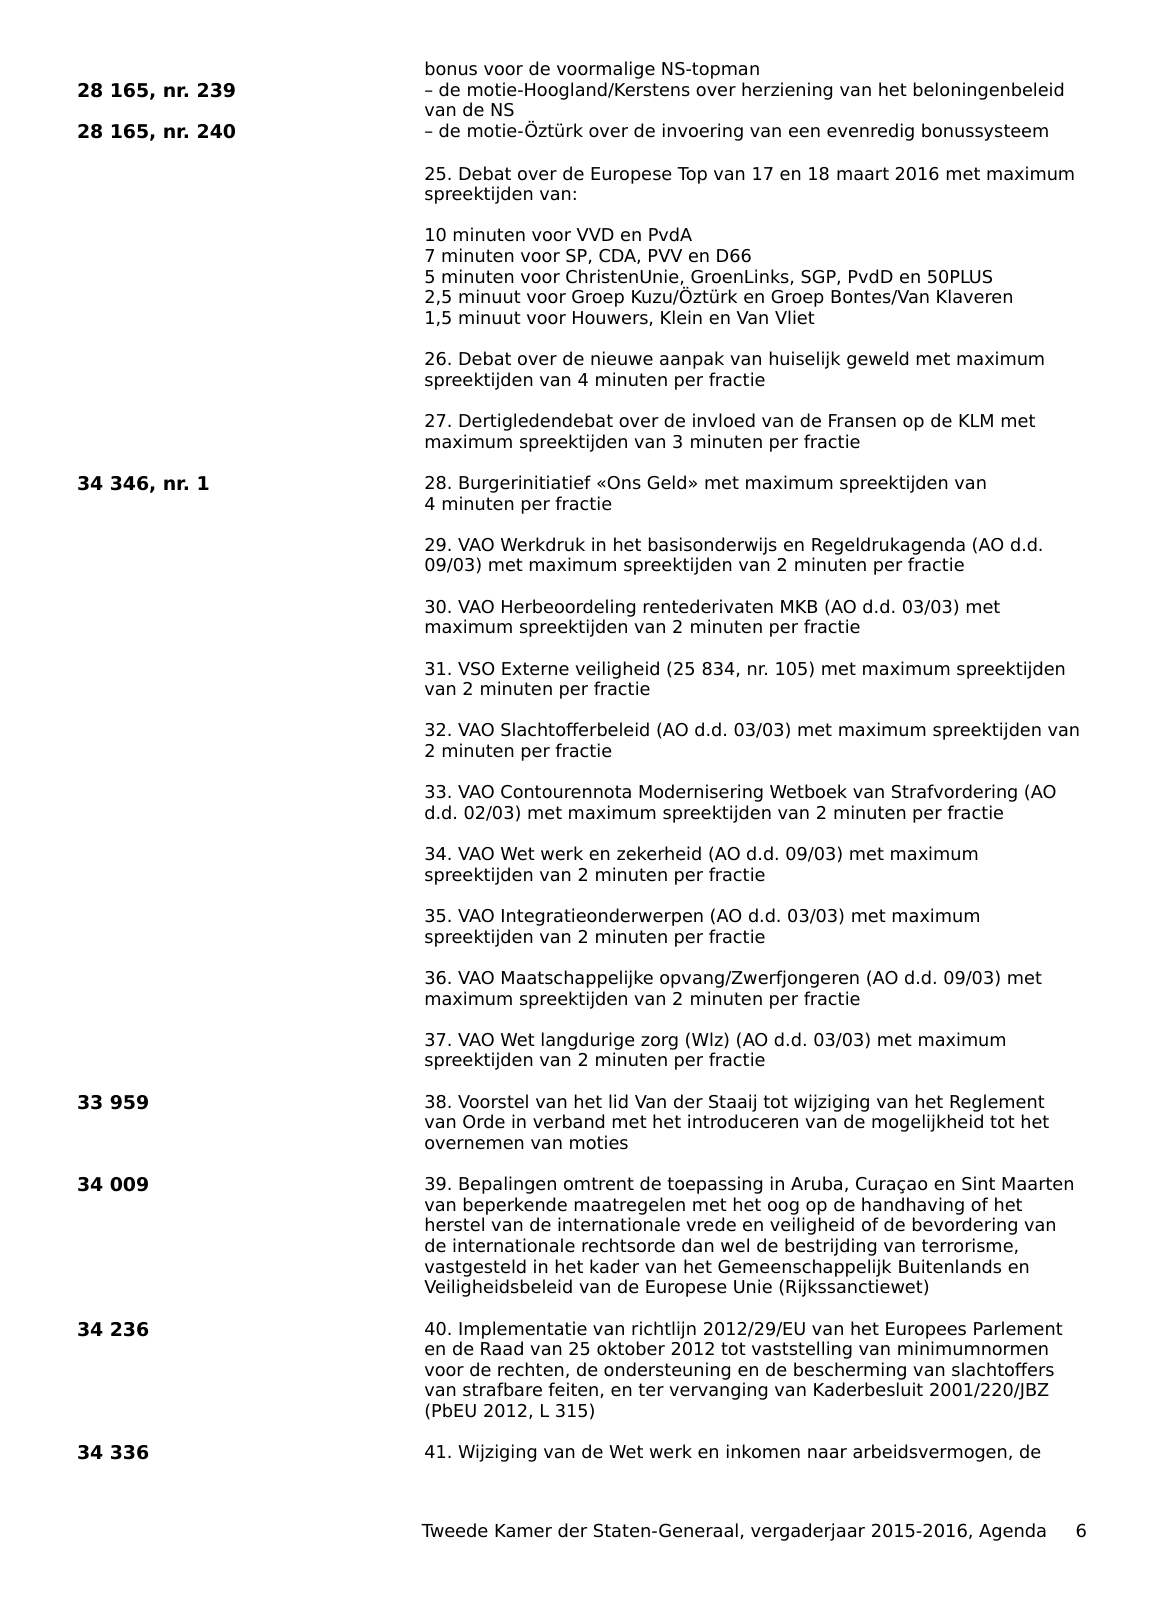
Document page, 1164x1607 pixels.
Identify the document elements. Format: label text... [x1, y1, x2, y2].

table_cell 38. Voorstel van het lid Van der Staaij tot wijziging van het Reglement van Orde in verband met het introduceren van de mogelijkheid tot het overnemen van moties [418, 1092, 1087, 1153]
table_cell [401, 143, 418, 163]
table_cell [77, 59, 401, 80]
table_cell [77, 1009, 401, 1030]
table_cell 28 165, nr. 240 [77, 121, 401, 143]
table_cell 2,5 minuut voor Groep Kuzu/Öztürk en Groep Bontes/Van Klaveren [418, 287, 1087, 308]
table_cell [418, 1009, 1087, 1030]
table_cell [77, 659, 401, 700]
table_cell 10 minuten voor VVD en PvdA [418, 225, 1087, 246]
table_cell – de motie-Öztürk over de invoering van een evenredig bonussysteem [418, 121, 1087, 143]
table_cell 1,5 minuut voor Houwers, Klein en Van Vliet [418, 308, 1087, 328]
table_cell [401, 121, 418, 143]
table_cell 39. Bepalingen omtrent de toepassing in Aruba, Curaçao en Sint Maarten van beperkende maatregelen met het oog op de handhaving of het herstel van de internationale vrede en veiligheid of de bevordering van de internationale rechtsorde dan wel de bestrijding van terrorisme, vastgesteld in het kader van het Gemeenschappelijk Buitenlands en Veiligheidsbeleid van de Europese Unie (Rijkssanctiewet) [418, 1174, 1087, 1298]
table_cell [401, 535, 418, 576]
table_cell [418, 514, 1087, 535]
table_cell [401, 597, 418, 638]
table_cell [401, 659, 418, 700]
table_cell [401, 576, 418, 597]
table_cell [401, 1009, 418, 1030]
table_cell [401, 1154, 418, 1174]
table_cell [77, 1071, 401, 1092]
table_cell [418, 205, 1087, 225]
table_cell [401, 947, 418, 968]
table_cell [401, 329, 418, 349]
table_cell [401, 349, 418, 390]
table_cell [418, 947, 1087, 968]
table_cell [77, 720, 401, 762]
table_cell 33 959 [77, 1092, 401, 1153]
table_cell [401, 308, 418, 328]
table_cell [401, 844, 418, 885]
table_cell [418, 1154, 1087, 1174]
table_cell [401, 59, 418, 80]
table_cell 29. VAO Werkdruk in het basisonderwijs en Regeldrukagenda (AO d.d. 09/03) met maximum spreektijden van 2 minuten per fractie [418, 535, 1087, 576]
table_cell 26. Debat over de nieuwe aanpak van huiselijk geweld met maximum spreektijden van 4 minuten per fractie [418, 349, 1087, 390]
table_cell [77, 164, 401, 205]
table_cell [401, 824, 418, 844]
table_cell [401, 1422, 418, 1442]
table_cell [418, 700, 1087, 720]
table_cell [401, 514, 418, 535]
table_cell [418, 329, 1087, 349]
table_cell 34. VAO Wet werk en zekerheid (AO d.d. 09/03) met maximum spreektijden van 2 minuten per fractie [418, 844, 1087, 885]
table_cell [77, 411, 401, 452]
table_cell [77, 1030, 401, 1071]
table_cell [77, 452, 401, 473]
table_cell [77, 246, 401, 267]
table_cell [401, 968, 418, 1009]
table_cell [77, 287, 401, 308]
table_cell [401, 164, 418, 205]
table_cell [77, 947, 401, 968]
table_cell [77, 390, 401, 411]
table_cell [77, 700, 401, 720]
table_cell [77, 225, 401, 246]
table_cell 5 minuten voor ChristenUnie, GroenLinks, SGP, PvdD en 50PLUS [418, 267, 1087, 287]
table_cell [401, 1071, 418, 1092]
table_cell [418, 885, 1087, 906]
table_cell [418, 576, 1087, 597]
table_cell [401, 700, 418, 720]
table_cell [401, 720, 418, 762]
table_cell [77, 267, 401, 287]
table_cell [77, 576, 401, 597]
table_cell [401, 1174, 418, 1298]
table_cell 28 165, nr. 239 [77, 80, 401, 121]
table_cell [401, 885, 418, 906]
table_cell [418, 638, 1087, 658]
table_cell [401, 390, 418, 411]
table_cell [418, 390, 1087, 411]
table_cell 34 009 [77, 1174, 401, 1298]
table_cell [77, 968, 401, 1009]
table_cell [401, 1319, 418, 1422]
table_cell [77, 349, 401, 390]
table_cell [401, 782, 418, 823]
table_cell [401, 1030, 418, 1071]
table_cell [401, 473, 418, 514]
table_cell 27. Dertigledendebat over de invloed van de Fransen op de KLM met maximum spreektijden van 3 minuten per fractie [418, 411, 1087, 452]
table_cell [418, 143, 1087, 163]
table_cell 28. Burgerinitiatief «Ons Geld» met maximum spreektijden van 4 minuten per fractie [418, 473, 1087, 514]
table_cell [77, 329, 401, 349]
table_cell [77, 308, 401, 328]
table_cell [401, 762, 418, 782]
table_cell [401, 267, 418, 287]
table_cell 36. VAO Maatschappelijke opvang/Zwerfjongeren (AO d.d. 09/03) met maximum spreektijden van 2 minuten per fractie [418, 968, 1087, 1009]
table_cell [77, 906, 401, 947]
table_cell bonus voor de voormalige NS-topman [418, 59, 1087, 80]
table_cell [418, 1298, 1087, 1318]
table_cell [401, 287, 418, 308]
table_cell 41. Wijziging van de Wet werk en inkomen naar arbeidsvermogen, de [418, 1442, 1087, 1464]
table_cell 34 236 [77, 1319, 401, 1422]
table_cell 30. VAO Herbeoordeling rentederivaten MKB (AO d.d. 03/03) met maximum spreektijden van 2 minuten per fractie [418, 597, 1087, 638]
table_cell [77, 514, 401, 535]
table_cell [401, 1442, 418, 1464]
table_cell [418, 1422, 1087, 1442]
table_cell 37. VAO Wet langdurige zorg (Wlz) (AO d.d. 03/03) met maximum spreektijden van 2 minuten per fractie [418, 1030, 1087, 1071]
table_cell [401, 205, 418, 225]
table_cell [77, 824, 401, 844]
table_cell 7 minuten voor SP, CDA, PVV en D66 [418, 246, 1087, 267]
table_cell 34 346, nr. 1 [77, 473, 401, 514]
table_cell [401, 452, 418, 473]
table_cell [77, 762, 401, 782]
table_cell [418, 824, 1087, 844]
table_cell [77, 205, 401, 225]
table_cell [401, 246, 418, 267]
table_cell 32. VAO Slachtofferbeleid (AO d.d. 03/03) met maximum spreektijden van 2 minuten per fractie [418, 720, 1087, 762]
table_cell [418, 1071, 1087, 1092]
table_cell [401, 1298, 418, 1318]
table_cell [401, 411, 418, 452]
table_cell [77, 638, 401, 658]
table_cell [401, 906, 418, 947]
table_cell [77, 1154, 401, 1174]
table_cell [77, 844, 401, 885]
table_cell [418, 762, 1087, 782]
table_cell [401, 638, 418, 658]
table_cell [401, 225, 418, 246]
table_cell 25. Debat over de Europese Top van 17 en 18 maart 2016 met maximum spreektijden van: [418, 164, 1087, 205]
table_cell 31. VSO Externe veiligheid (25 834, nr. 105) met maximum spreektijden van 2 minuten per fractie [418, 659, 1087, 700]
table_cell 35. VAO Integratieonderwerpen (AO d.d. 03/03) met maximum spreektijden van 2 minuten per fractie [418, 906, 1087, 947]
table_cell – de motie-Hoogland/Kerstens over herziening van het beloningenbeleid van de NS [418, 80, 1087, 121]
table_cell [77, 782, 401, 823]
table_cell [418, 452, 1087, 473]
table_cell 34 336 [77, 1442, 401, 1464]
table_cell [77, 597, 401, 638]
table_cell 40. Implementatie van richtlijn 2012/29/EU van het Europees Parlement en de Raad van 25 oktober 2012 tot vaststelling van minimumnormen voor de rechten, de ondersteuning en de bescherming van slachtoffers van strafbare feiten, en ter vervanging van Kaderbesluit 2001/220/JBZ (PbEU 2012, L 315) [418, 1319, 1087, 1422]
table_cell [401, 80, 418, 121]
table_cell 33. VAO Contourennota Modernisering Wetboek van Strafvordering (AO d.d. 02/03) met maximum spreektijden van 2 minuten per fractie [418, 782, 1087, 823]
table_cell [77, 1298, 401, 1318]
table_cell [77, 1422, 401, 1442]
table_cell [77, 535, 401, 576]
table_cell [77, 143, 401, 163]
table_cell [77, 885, 401, 906]
table_cell [401, 1092, 418, 1153]
